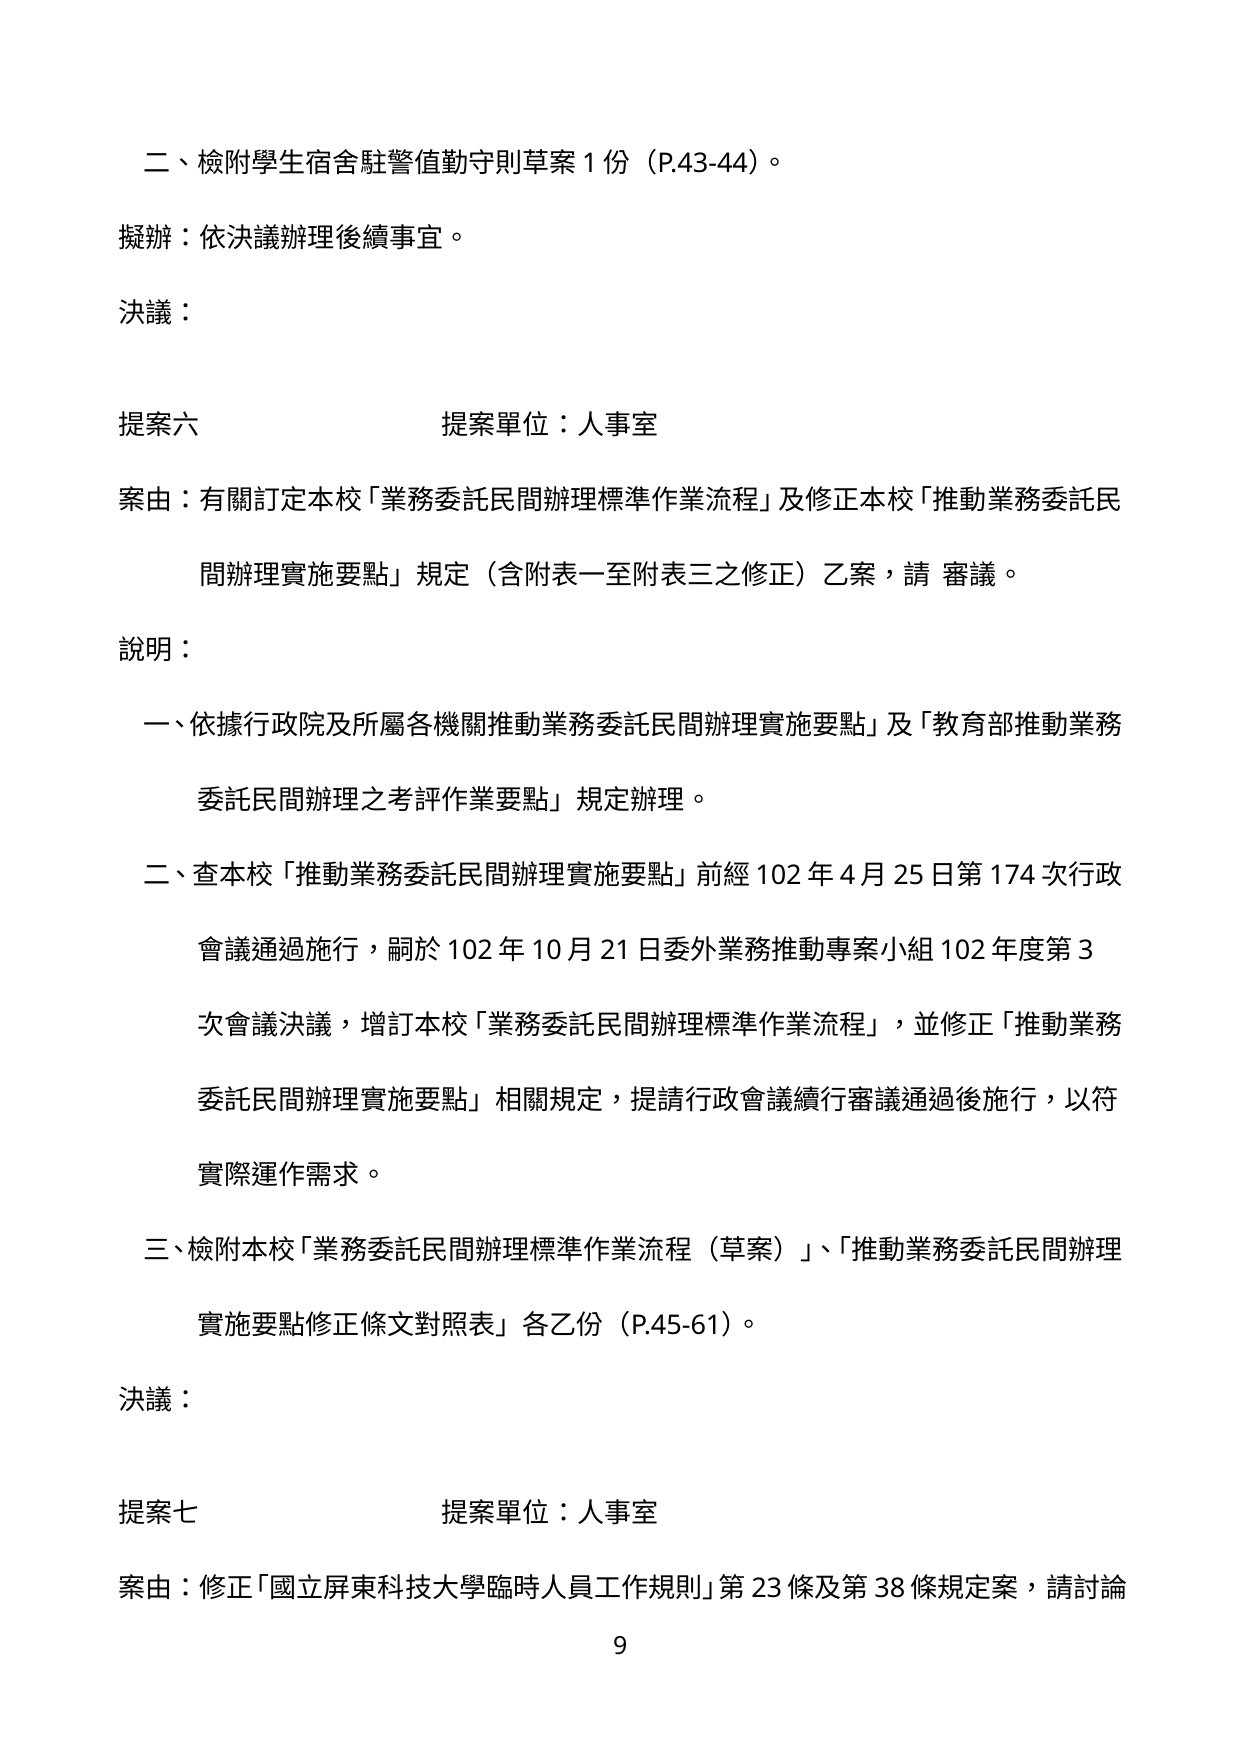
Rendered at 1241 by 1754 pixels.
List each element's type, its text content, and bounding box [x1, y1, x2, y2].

text 提案六 提案單位：人事室 [118, 385, 1122, 460]
text 提案七 提案單位：人事室 [118, 1473, 1122, 1548]
text 三、檢附本校「業務委託民間辦理標準作業流程（草案）」、「推動業務委託民間辦理實施要點修正條文對照表」各乙份（P.45-61）。 [143, 1210, 1122, 1360]
text 二、查本校「推動業務委託民間辦理實施要點」前經102年4月25日第174次行政會議通過施行，嗣於102年10月21日委外業務推動專案小組102年度第3次會議決議，增訂本校「業務委託民間辦理標準作業流程」，並修正「推動業務委託民間辦理實施要點」相關規定，提請行政會議續行審議通過後施行，以符實際運作需求。 [143, 835, 1122, 1210]
text 決議： [118, 273, 1122, 348]
text 案由：修正「國立屏東科技大學臨時人員工作規則」第23條及第38條規定案，請討論。 [118, 1548, 1122, 1623]
text 說明： [118, 610, 1122, 685]
text 案由：有關訂定本校「業務委託民間辦理標準作業流程」及修正本校「推動業務委託民間辦理實施要點」規定（含附表一至附表三之修正）乙案，請 審議。 [118, 460, 1122, 610]
text 擬辦：依決議辦理後續事宜。 [118, 198, 1122, 273]
text 決議： [118, 1360, 1122, 1435]
text 二、檢附學生宿舍駐警值勤守則草案1份（P.43-44）。 [143, 123, 1122, 198]
text 一、依據行政院及所屬各機關推動業務委託民間辦理實施要點」及「教育部推動業務委託民間辦理之考評作業要點」規定辦理。 [143, 685, 1122, 835]
